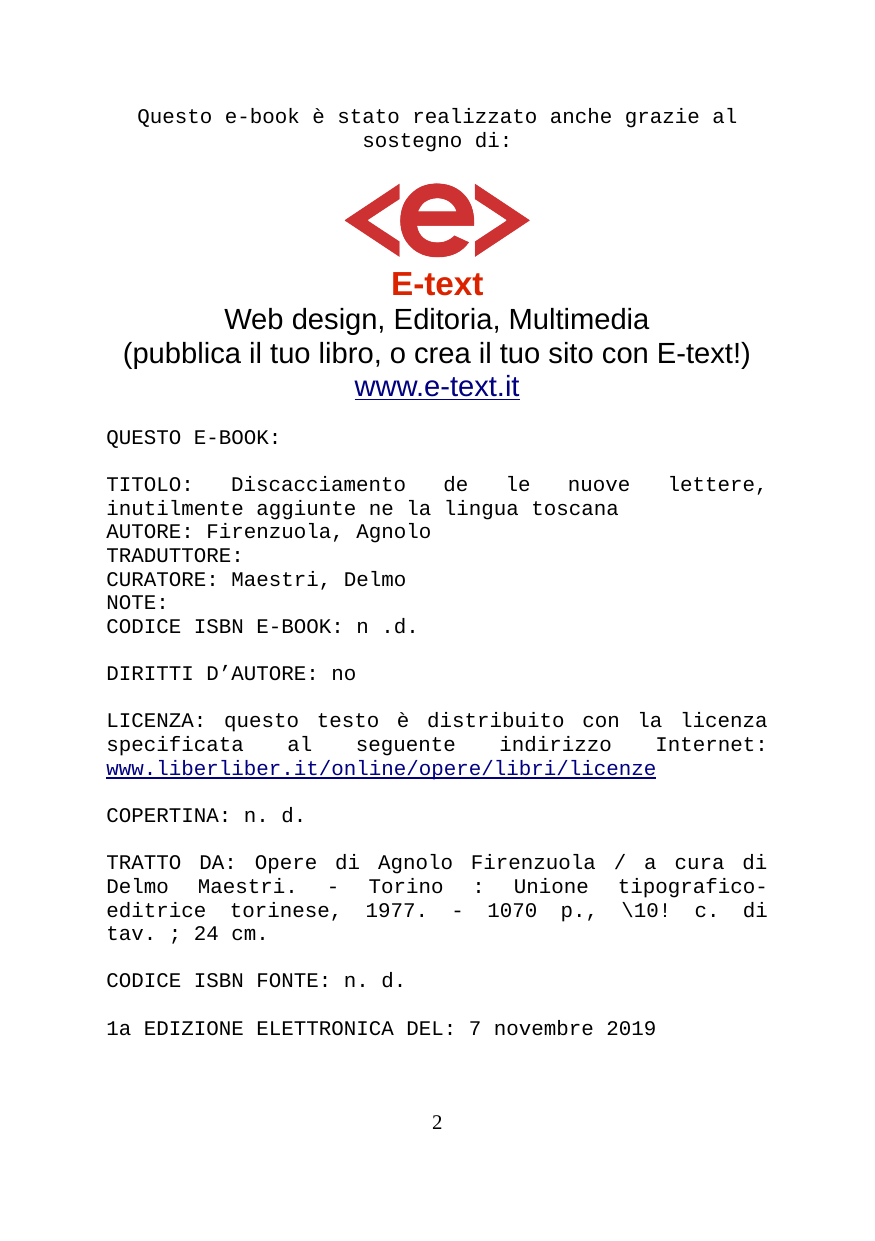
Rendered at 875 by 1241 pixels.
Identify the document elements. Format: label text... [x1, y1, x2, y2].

text NOTE: [106, 592, 768, 616]
text CODICE ISBN FONTE: n. d. [106, 971, 768, 994]
text Questo e-book è stato realizzato anche grazie al sostegno di: [106, 106, 768, 153]
text LICENZA: questo testo è distribuito con la licenza specificata al seguente indirizzo Internet: www.liberliber.it/online/opere/libri/licenze [106, 710, 768, 781]
text TITOLO: Discacciamento de le nuove lettere, inutilmente aggiunte ne la lingua toscana [106, 474, 768, 521]
text COPERTINA: n. d. [106, 805, 768, 829]
text AUTORE: Firenzuola, Agnolo [106, 521, 768, 545]
text Web design, Editoria, Multimedia [106, 302, 768, 336]
picture [343, 183, 531, 258]
text TRATTO DA: Opere di Agnolo Firenzuola / a cura di Delmo Maestri. - Torino : Unione tipografico-editrice torinese, 1977. - 1070 p., \10! c. di tav. ; 24 cm. [106, 852, 768, 947]
text DIRITTI D’AUTORE: no [106, 663, 768, 687]
text (pubblica il tuo libro, o crea il tuo sito con E-text!) [106, 336, 768, 369]
text QUESTO E-BOOK: [106, 427, 768, 450]
text CODICE ISBN E-BOOK: n .d. [106, 616, 768, 639]
text 1a EDIZIONE ELETTRONICA DEL: 7 novembre 2019 [106, 1018, 768, 1041]
text E-text [106, 264, 768, 302]
text TRADUTTORE: [106, 545, 768, 568]
text CURATORE: Maestri, Delmo [106, 568, 768, 592]
text www.e-text.it [106, 369, 768, 403]
